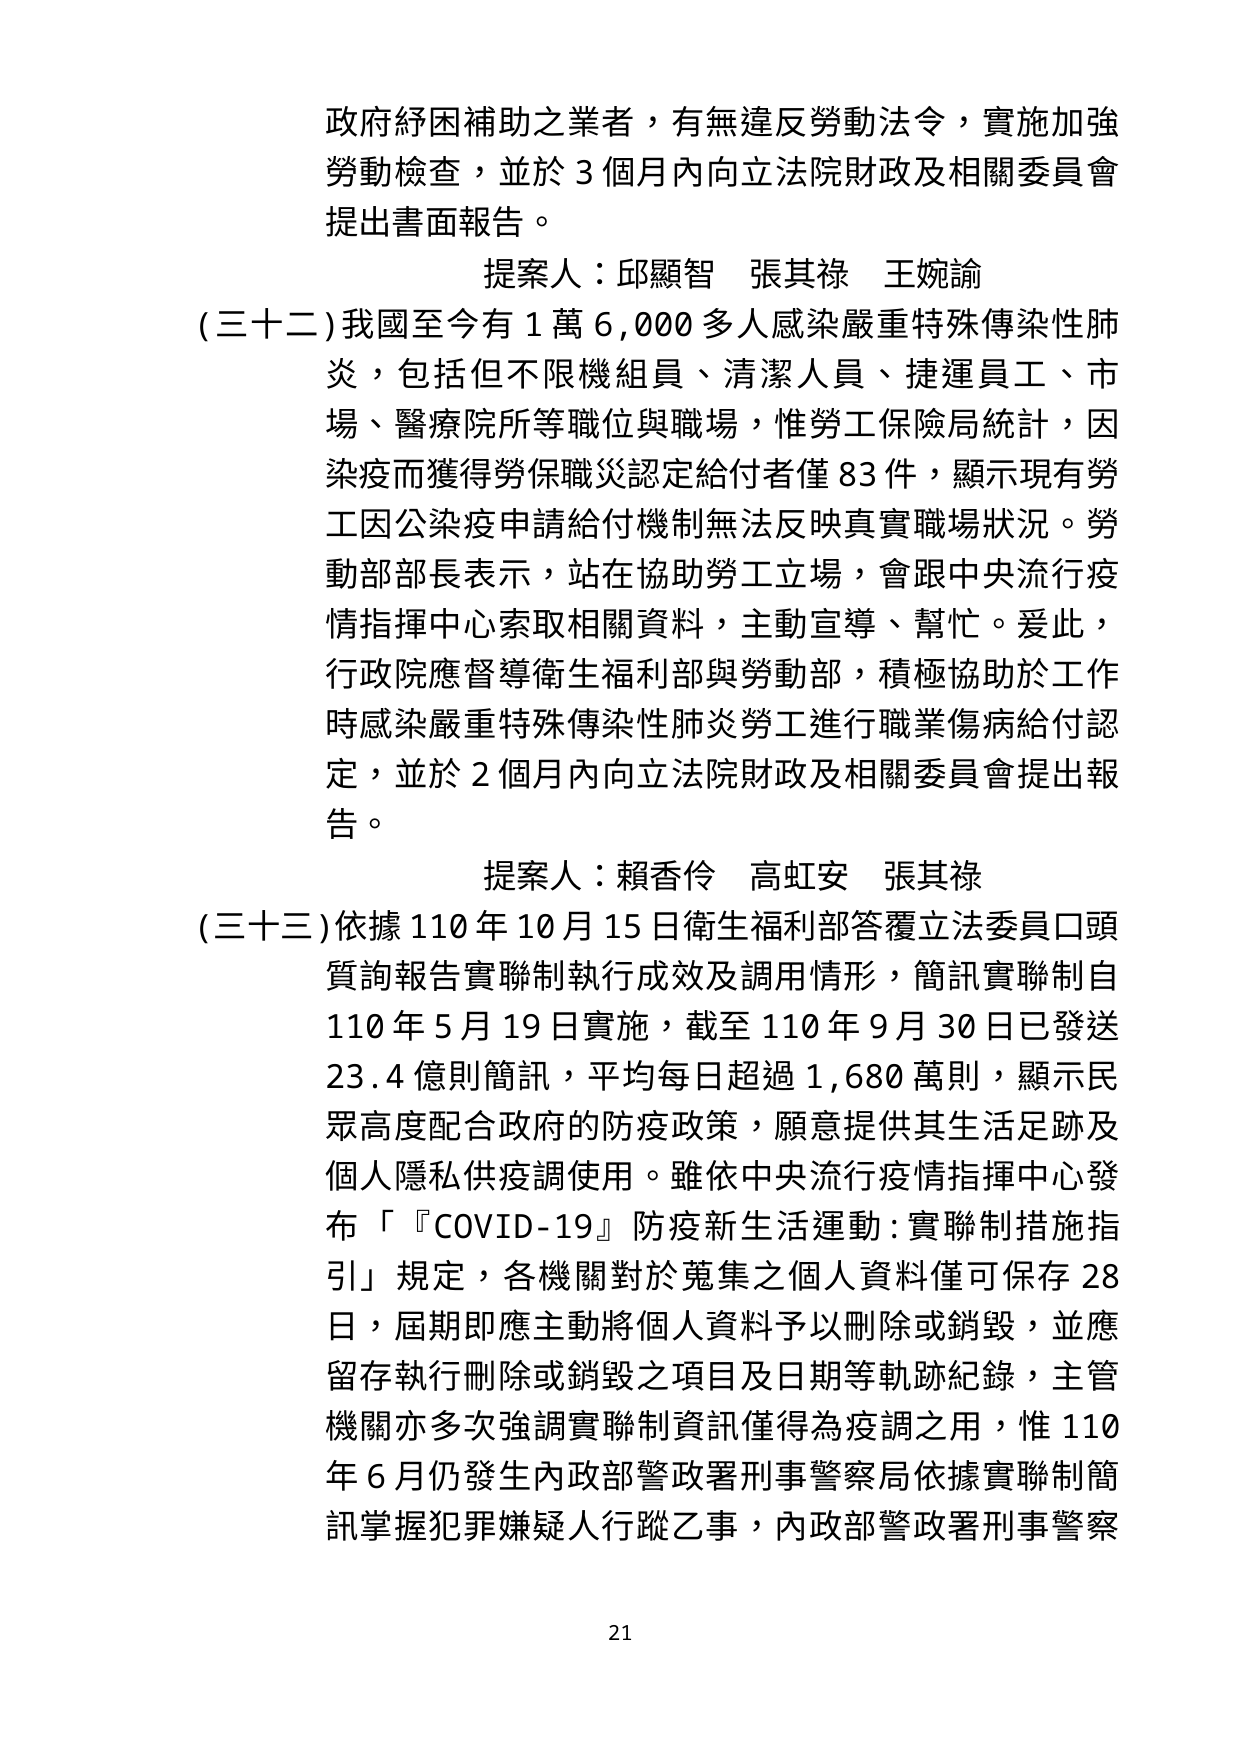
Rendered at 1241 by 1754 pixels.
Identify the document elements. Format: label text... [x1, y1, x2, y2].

text 提案人：邱顯智 張其祿 王婉諭 [483, 244, 1120, 297]
text (三十二)我國至今有1萬6,000多人感染嚴重特殊傳染性肺炎，包括但不限機組員、清潔人員、捷運員工、市場、醫療院所等職位與職場，惟勞工保險局統計，因染疫而獲得勞保職災認定給付者僅83件，顯示現有勞工因公染疫申請給付機制無法反映真實職場狀況。勞動部部長表示，站在協助勞工立場，會跟中央流行疫情指揮中心索取相關資料，主動宣導、幫忙。爰此，行政院應督導衛生福利部與勞動部，積極協助於工作時感染嚴重特殊傳染性肺炎勞工進行職業傷病給付認定，並於2個月內向立法院財政及相關委員會提出報告。 [193, 297, 1120, 847]
text 政府紓困補助之業者，有無違反勞動法令，實施加強勞動檢查，並於3個月內向立法院財政及相關委員會提出書面報告。 [193, 94, 1120, 244]
text (三十三)依據110年10月15日衛生福利部答覆立法委員口頭質詢報告實聯制執行成效及調用情形，簡訊實聯制自110年5月19日實施，截至110年9月30日已發送23.4億則簡訊，平均每日超過1,680萬則，顯示民眾高度配合政府的防疫政策，願意提供其生活足跡及個人隱私供疫調使用。雖依中央流行疫情指揮中心發布「『COVID-19』防疫新生活運動:實聯制措施指引」規定，各機關對於蒐集之個人資料僅可保存28日，屆期即應主動將個人資料予以刪除或銷毀，並應留存執行刪除或銷毀之項目及日期等軌跡紀錄，主管機關亦多次強調實聯制資訊僅得為疫調之用，惟110年6月仍發生內政部警政署刑事警察局依據實聯制簡訊掌握犯罪嫌疑人行蹤乙事，內政部警政署刑事警察 [193, 899, 1120, 1549]
text 提案人：賴香伶 高虹安 張其祿 [483, 847, 1120, 899]
